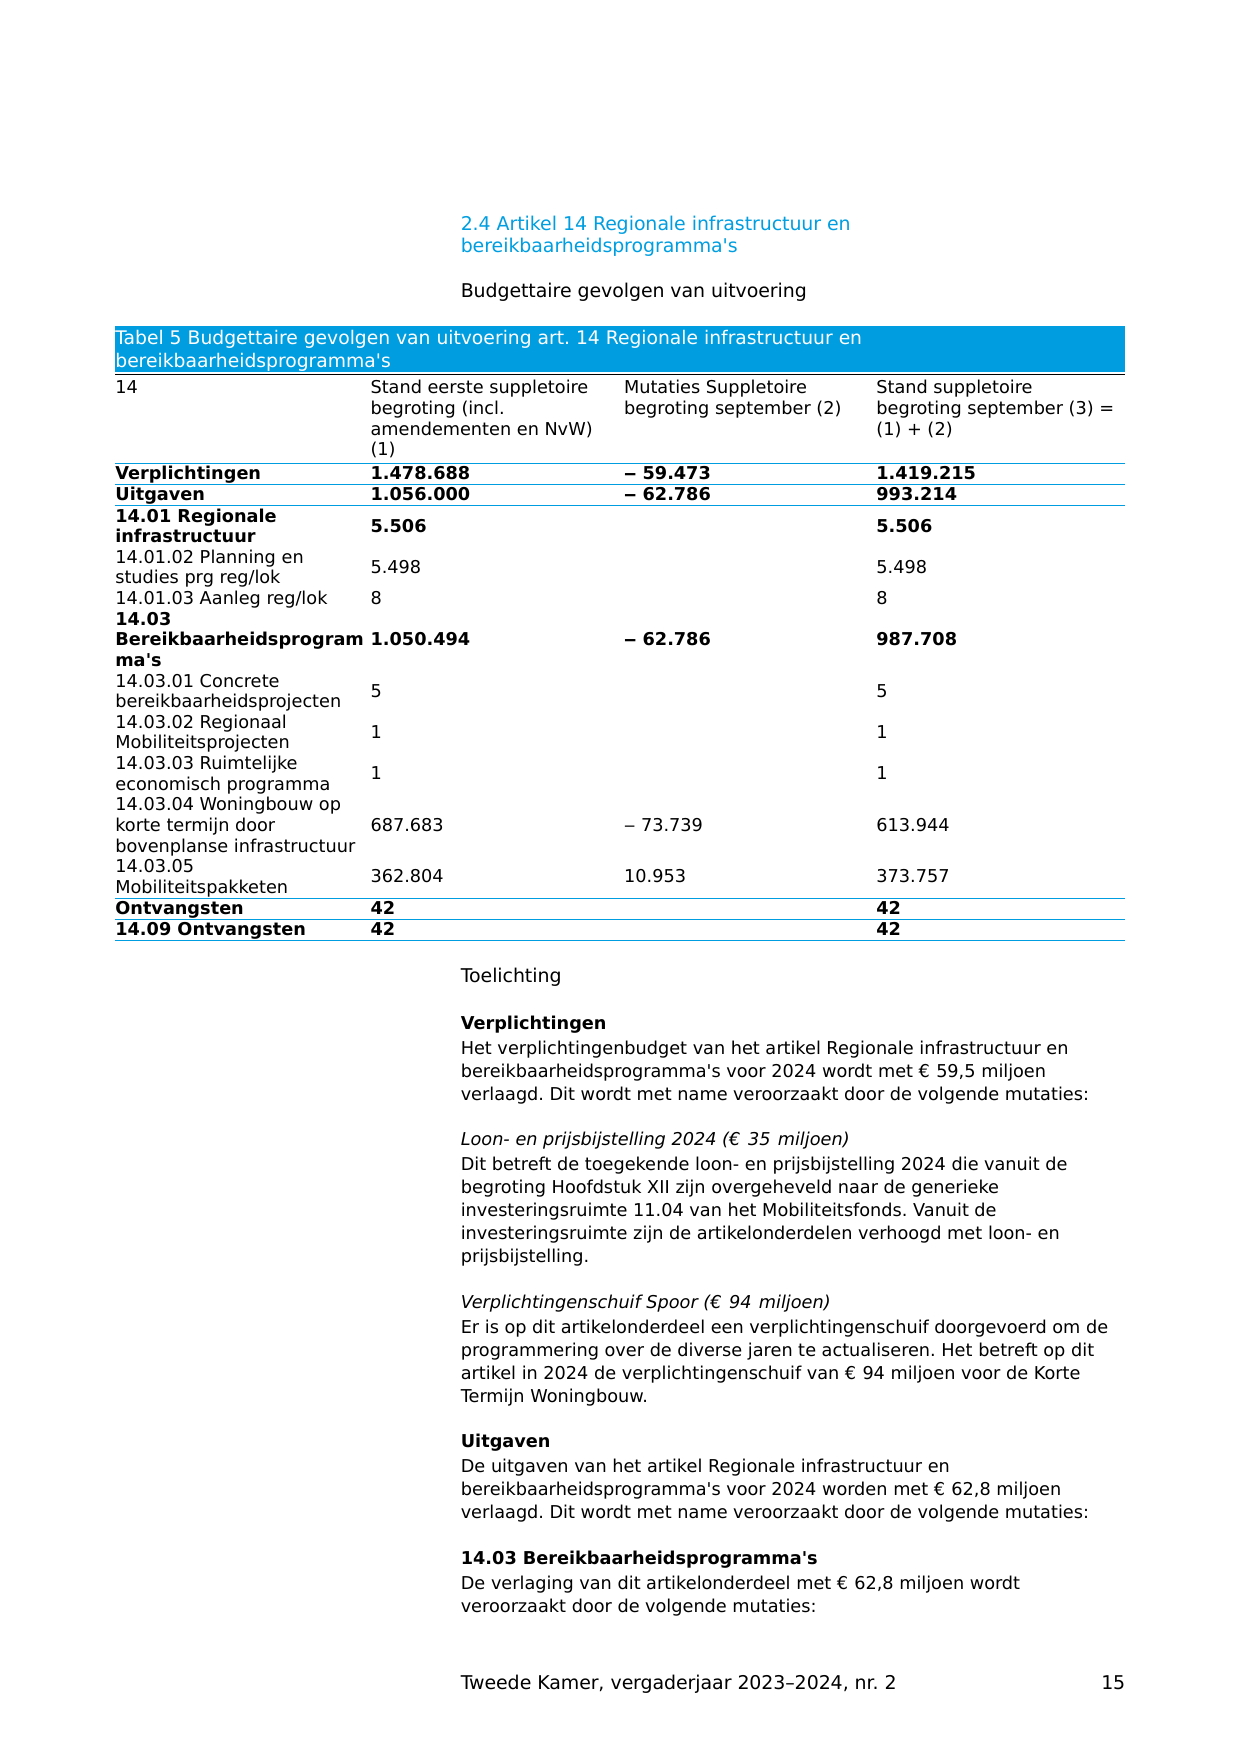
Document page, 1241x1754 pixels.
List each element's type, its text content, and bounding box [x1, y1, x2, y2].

text Verplichtingenschuif Spoor (€ 94 miljoen) [461, 1290, 1125, 1313]
table_cell 14.01.02 Planning en studies prg reg/lok [115, 547, 367, 588]
table_cell Uitgaven [115, 485, 367, 505]
table_cell 8 [368, 588, 621, 609]
table_cell 362.804 [368, 856, 621, 897]
table_cell [621, 506, 873, 547]
table_cell 613.944 [873, 794, 1125, 856]
table_cell 14.03 Bereikbaarheidsprogramma's [115, 609, 367, 671]
table_cell 5.506 [368, 506, 621, 547]
table_cell 1 [368, 712, 621, 753]
table_cell 8 [873, 588, 1125, 609]
text Dit betreft de toegekende loon- en prĳsbĳstelling 2024 die vanuit de begroting Hoofdstuk XII zĳn overgeheveld naar de generieke investeringsruimte 11.04 van het Mobiliteitsfonds. Vanuit de investeringsruimte zĳn de artikelonderdelen verhoogd met loon- en prĳsbĳstelling. [461, 1152, 1125, 1267]
table_cell ‒ 73.739 [621, 794, 873, 856]
text Het verplichtingenbudget van het artikel Regionale infrastructuur en bereikbaarheidsprogramma's voor 2024 wordt met € 59,5 miljoen verlaagd. Dit wordt met name veroorzaakt door de volgende mutaties: [461, 1036, 1125, 1104]
text De verlaging van dit artikelonderdeel met € 62,8 miljoen wordt veroorzaakt door de volgende mutaties: [461, 1571, 1125, 1617]
table_cell [621, 899, 873, 918]
table_cell 42 [368, 899, 621, 918]
table_cell 14.03.01 Concrete bereikbaarheidsprojecten [115, 671, 367, 712]
table_cell 1.056.000 [368, 485, 621, 505]
table_cell 10.953 [621, 856, 873, 897]
table_cell 687.683 [368, 794, 621, 856]
table_cell ‒ 62.786 [621, 609, 873, 671]
text 14.03 Bereikbaarheidsprogramma's [461, 1546, 1125, 1569]
title Toelichting [461, 965, 1125, 987]
text Er is op dit artikelonderdeel een verplichtingenschuif doorgevoerd om de programmering over de diverse jaren te actualiseren. Het betreft op dit artikel in 2024 de verplichtingenschuif van € 94 miljoen voor de Korte Termĳn Woningbouw. [461, 1315, 1125, 1407]
table_cell 42 [873, 899, 1125, 918]
table_cell 1.478.688 [368, 464, 621, 484]
table_cell [621, 920, 873, 940]
table_cell 14.09 Ontvangsten [115, 920, 367, 940]
table_cell Stand eerste suppletoire begroting (incl. amendementen en NvW) (1) [368, 375, 621, 463]
table_cell Ontvangsten [115, 899, 367, 918]
table_cell 5.498 [873, 547, 1125, 588]
table_cell 1.419.215 [873, 464, 1125, 484]
table_cell 42 [368, 920, 621, 940]
table_cell ‒ 62.786 [621, 485, 873, 505]
table_cell 1.050.494 [368, 609, 621, 671]
table_cell 14.01 Regionale infrastructuur [115, 506, 367, 547]
table_cell [621, 671, 873, 712]
table_cell 993.214 [873, 485, 1125, 505]
title 2.4 Artikel 14 Regionale infrastructuur en bereikbaarheidsprogramma's [461, 213, 1125, 257]
text Verplichtingen [461, 1011, 1125, 1034]
table_cell 1 [873, 753, 1125, 794]
table_cell 42 [873, 920, 1125, 940]
table_cell 14.03.04 Woningbouw op korte termijn door bovenplanse infrastructuur [115, 794, 367, 856]
table_cell 5 [368, 671, 621, 712]
table_cell 5.506 [873, 506, 1125, 547]
title Budgettaire gevolgen van uitvoering [461, 280, 1125, 302]
table_cell 14.01.03 Aanleg reg/lok [115, 588, 367, 609]
table_cell ‒ 59.473 [621, 464, 873, 484]
table_cell 14 [115, 375, 367, 463]
table_cell 14.03.03 Ruimtelijke economisch programma [115, 753, 367, 794]
text De uitgaven van het artikel Regionale infrastructuur en bereikbaarheidsprogramma's voor 2024 worden met € 62,8 miljoen verlaagd. Dit wordt met name veroorzaakt door de volgende mutaties: [461, 1454, 1125, 1523]
text Uitgaven [461, 1429, 1125, 1452]
table_cell 14.03.05 Mobiliteitspakketen [115, 856, 367, 897]
table_cell [621, 753, 873, 794]
table_cell 14.03.02 Regionaal Mobiliteitsprojecten [115, 712, 367, 753]
table_cell [621, 547, 873, 588]
table_cell 5 [873, 671, 1125, 712]
table_cell Stand suppletoire begroting september (3) = (1) + (2) [873, 375, 1125, 463]
table_cell Verplichtingen [115, 464, 367, 484]
table_cell 1 [873, 712, 1125, 753]
text Loon- en prijsbijstelling 2024 (€ 35 miljoen) [461, 1127, 1125, 1150]
table_cell Mutaties Suppletoire begroting september (2) [621, 375, 873, 463]
table_cell 5.498 [368, 547, 621, 588]
table_cell [621, 712, 873, 753]
table_cell 373.757 [873, 856, 1125, 897]
table_cell 987.708 [873, 609, 1125, 671]
table_cell 1 [368, 753, 621, 794]
table_cell [621, 588, 873, 609]
